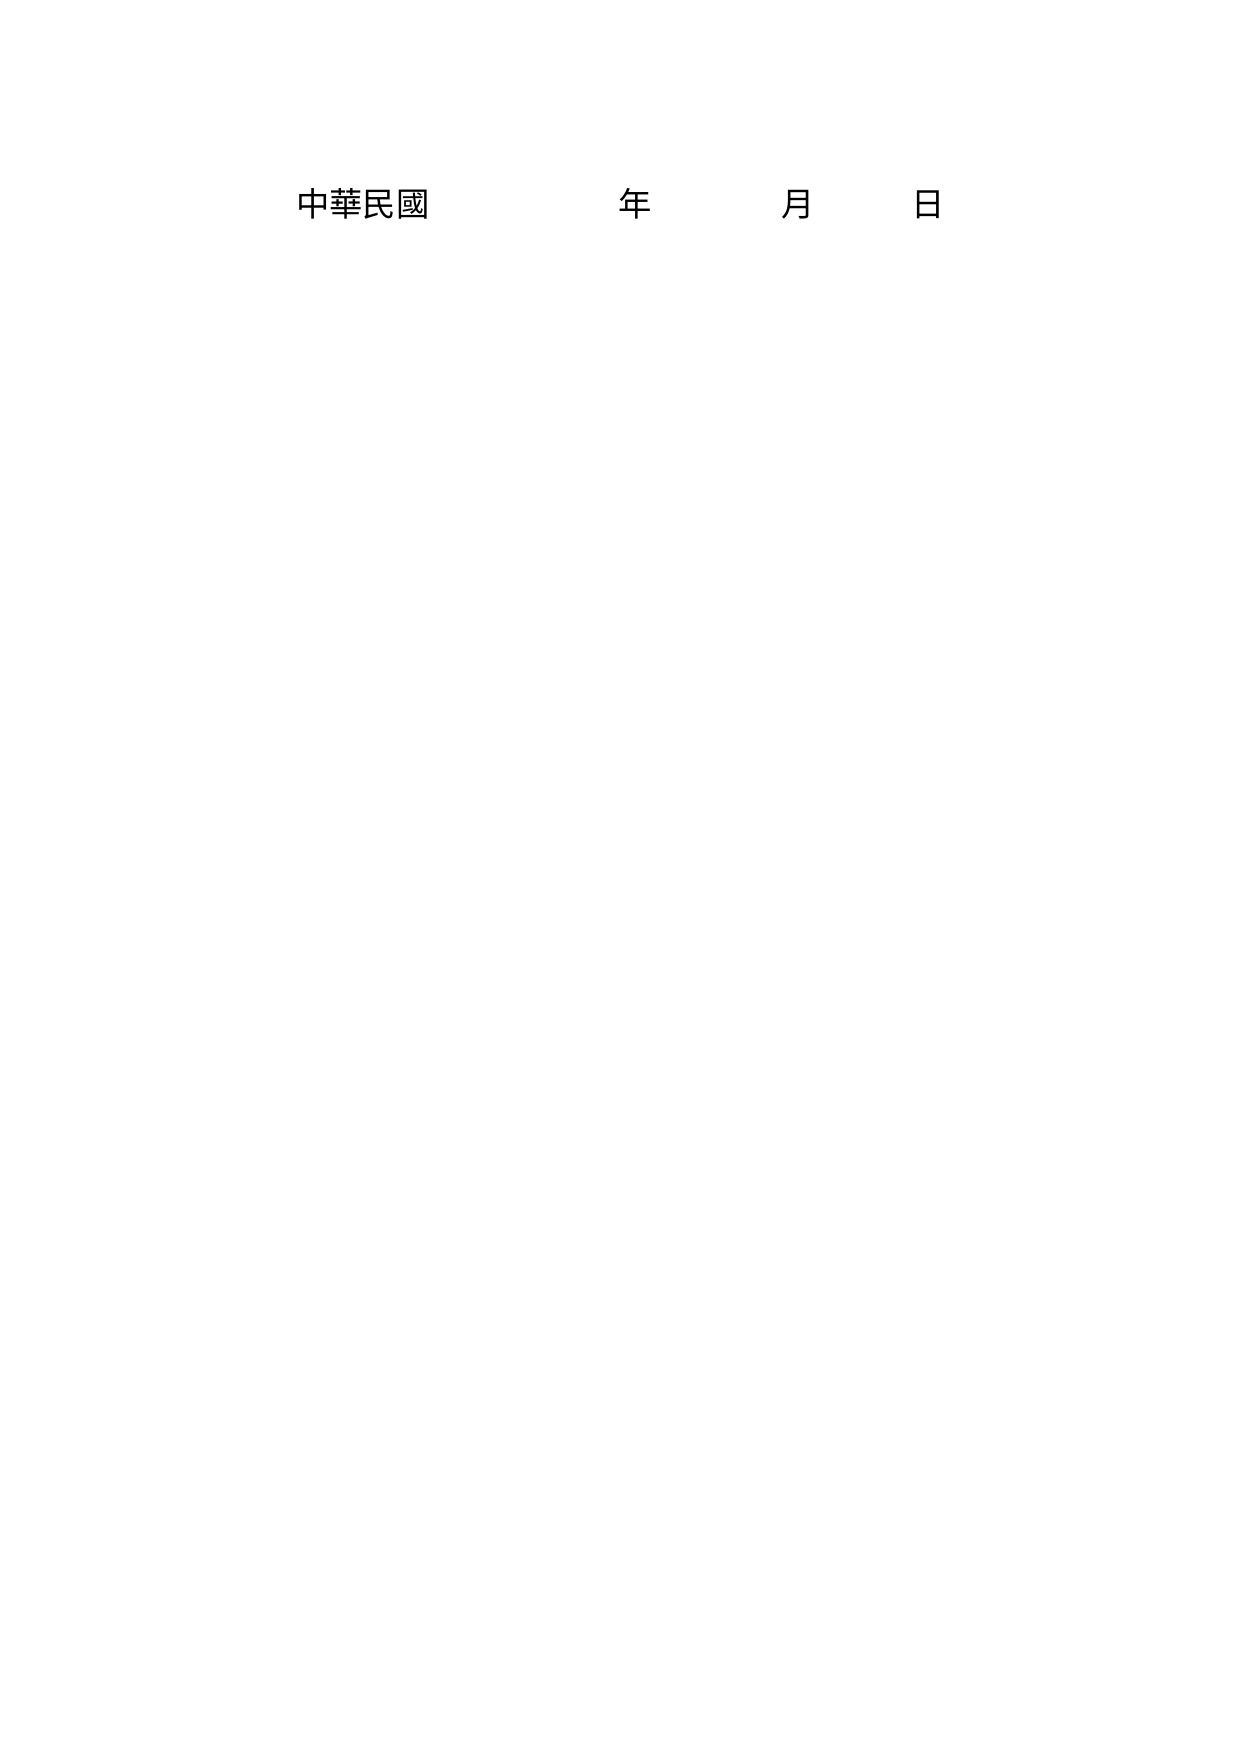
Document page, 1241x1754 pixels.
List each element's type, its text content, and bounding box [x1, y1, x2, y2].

text 中華民國 年 月 日 [112, 164, 1128, 239]
